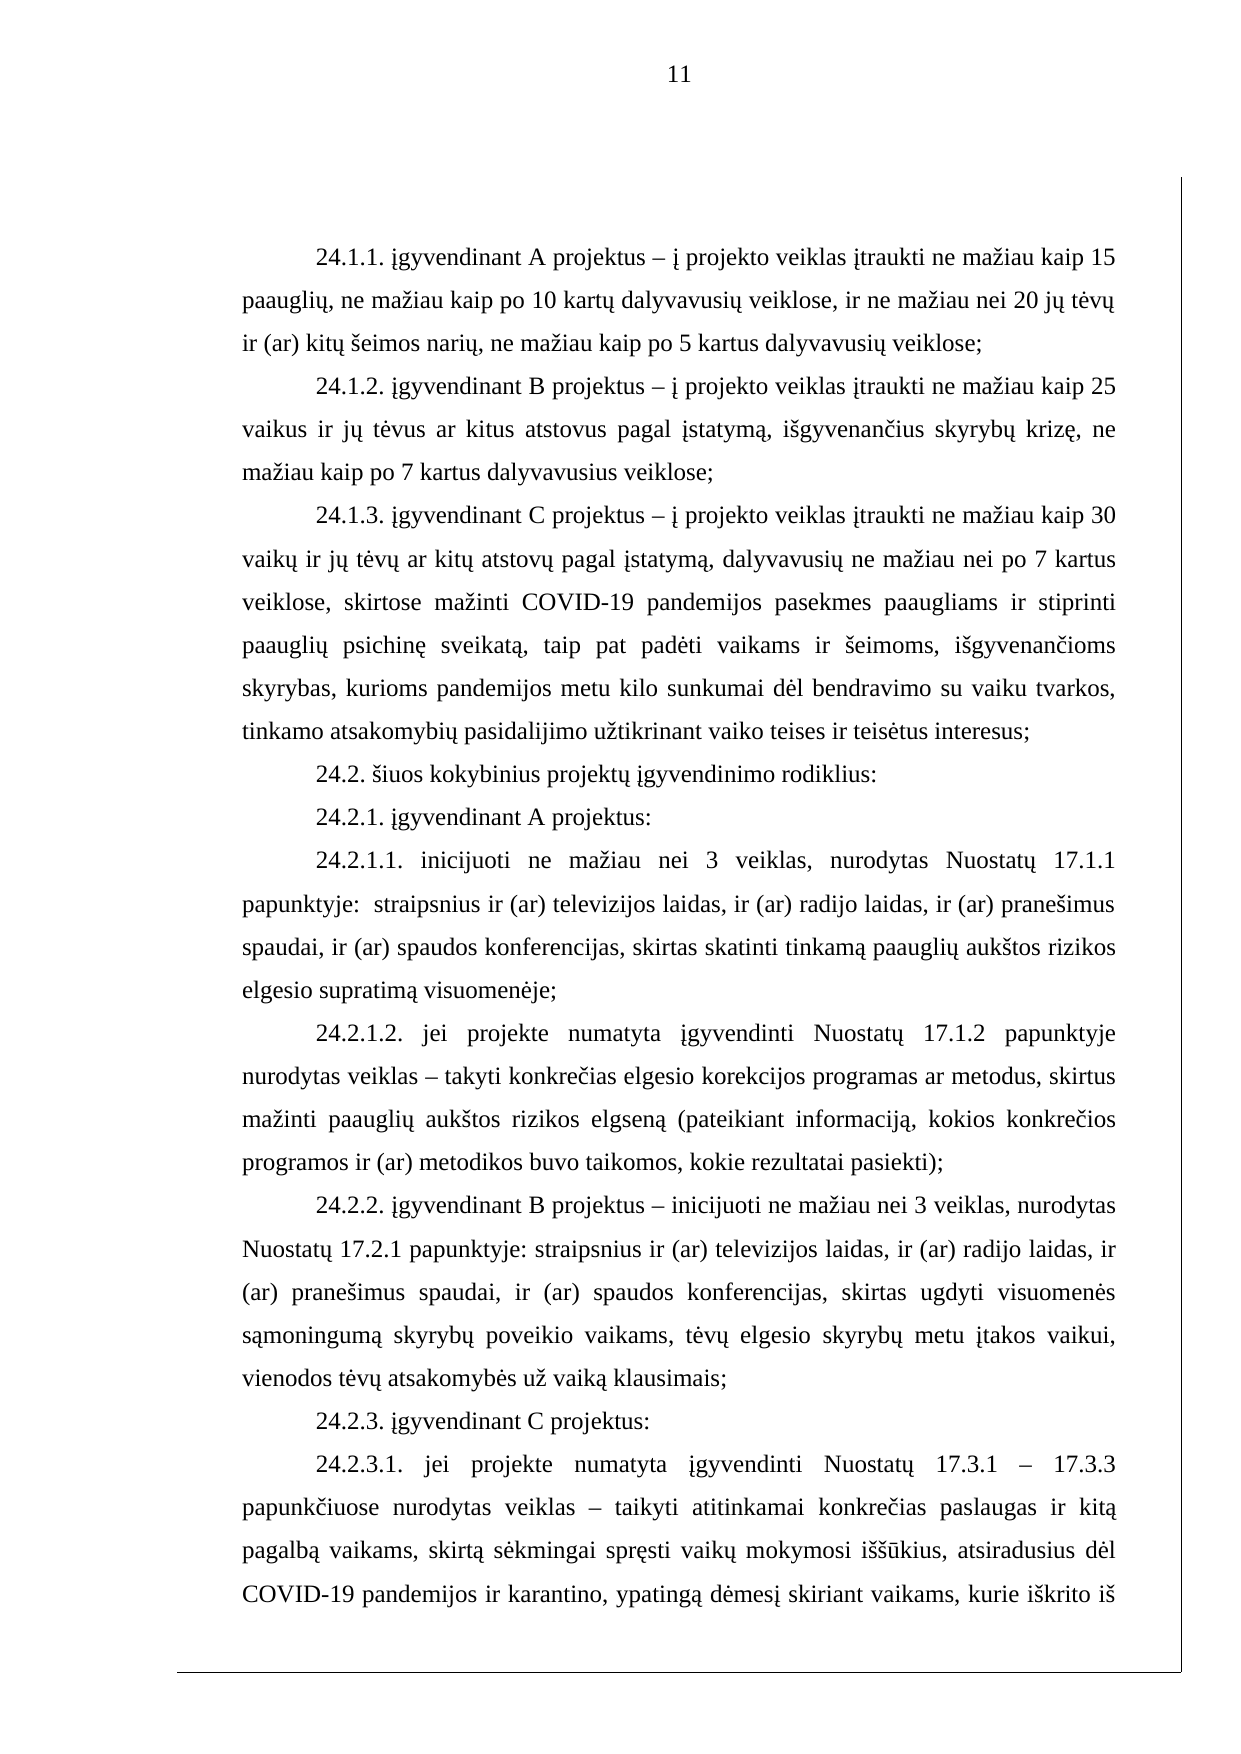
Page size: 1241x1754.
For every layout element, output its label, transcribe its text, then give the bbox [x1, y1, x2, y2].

text 24.2.3.1. jei projekte numatyta įgyvendinti Nuostatų 17.3.1 – 17.3.3 papunkčiuose nurodytas veiklas – taikyti atitinkamai konkrečias paslaugas ir kitą pagalbą vaikams, skirtą sėkmingai spręsti vaikų mokymosi iššūkius, atsiradusius dėl COVID-19 pandemijos ir karantino, ypatingą dėmesį skiriant vaikams, kurie iškrito iš švietimo sistemos arba kuriems yra didelė iškritimo rizika, arba psichologinę pagalbą, skirtą mažinti COVID-19 pandemijos ir karantino metu atsiradusius psichinės sveikatos iššūkius paaugliams (nerimas, miego sutrikimai, panikos atakos, kt.), arba psichoterapinę pagalbą, skirtą mažinti dėl COVID-19 pandemijos ir karantino atsiradusius psichinės sveikatos iššūkius paaugliams (nerimas, miego sutrikimai, panikos atakos, kt.) (įvardinti, kokios konkrečios paslaugos taikytos, kaip jos prisidėjo prie situacijos keitimo); [177, 1385, 1181, 1672]
text 24.1.3. įgyvendinant C projektus – į projekto veiklas įtraukti ne mažiau kaip 30 vaikų ir jų tėvų ar kitų atstovų pagal įstatymą, dalyvavusių ne mažiau nei po 7 kartus veiklose, skirtose mažinti COVID-19 pandemijos pasekmes paaugliams ir stiprinti paauglių psichinę sveikatą, taip pat padėti vaikams ir šeimoms, išgyvenančioms skyrybas, kurioms pandemijos metu kilo sunkumai dėl bendravimo su vaiku tvarkos, tinkamo atsakomybių pasidalijimo užtikrinant vaiko teises ir teisėtus interesus; [177, 436, 1181, 695]
text 24.2.1. įgyvendinant A projektus: [177, 738, 1181, 781]
text 24.1.2. įgyvendinant B projektus – į projekto veiklas įtraukti ne mažiau kaip 25 vaikus ir jų tėvus ar kitus atstovus pagal įstatymą, išgyvenančius skyrybų krizę, ne mažiau kaip po 7 kartus dalyvavusius veiklose; [177, 307, 1181, 436]
text 24.2.1.1. inicijuoti ne mažiau nei 3 veiklas, nurodytas Nuostatų 17.1.1 papunktyje: straipsnius ir (ar) televizijos laidas, ir (ar) radijo laidas, ir (ar) pranešimus spaudai, ir (ar) spaudos konferencijas, skirtas skatinti tinkamą paauglių aukštos rizikos elgesio supratimą visuomenėje; [177, 781, 1181, 953]
text 24.2. šiuos kokybinius projektų įgyvendinimo rodiklius: [177, 695, 1181, 738]
text 24.2.2. įgyvendinant B projektus – inicijuoti ne mažiau nei 3 veiklas, nurodytas Nuostatų 17.2.1 papunktyje: straipsnius ir (ar) televizijos laidas, ir (ar) radijo laidas, ir (ar) pranešimus spaudai, ir (ar) spaudos konferencijas, skirtas ugdyti visuomenės sąmoningumą skyrybų poveikio vaikams, tėvų elgesio skyrybų metu įtakos vaikui, vienodos tėvų atsakomybės už vaiką klausimais; [177, 1126, 1181, 1342]
text 24.2.3. įgyvendinant C projektus: [177, 1342, 1181, 1385]
text 24.2.1.2. jei projekte numatyta įgyvendinti Nuostatų 17.1.2 papunktyje nurodytas veiklas – takyti konkrečias elgesio korekcijos programas ar metodus, skirtus mažinti paauglių aukštos rizikos elgseną (pateikiant informaciją, kokios konkrečios programos ir (ar) metodikos buvo taikomos, kokie rezultatai pasiekti); [177, 953, 1181, 1126]
text 24.1.1. įgyvendinant A projektus – į projekto veiklas įtraukti ne mažiau kaip 15 paauglių, ne mažiau kaip po 10 kartų dalyvavusių veiklose, ir ne mažiau nei 20 jų tėvų ir (ar) kitų šeimos narių, ne mažiau kaip po 5 kartus dalyvavusių veiklose; [177, 177, 1181, 307]
